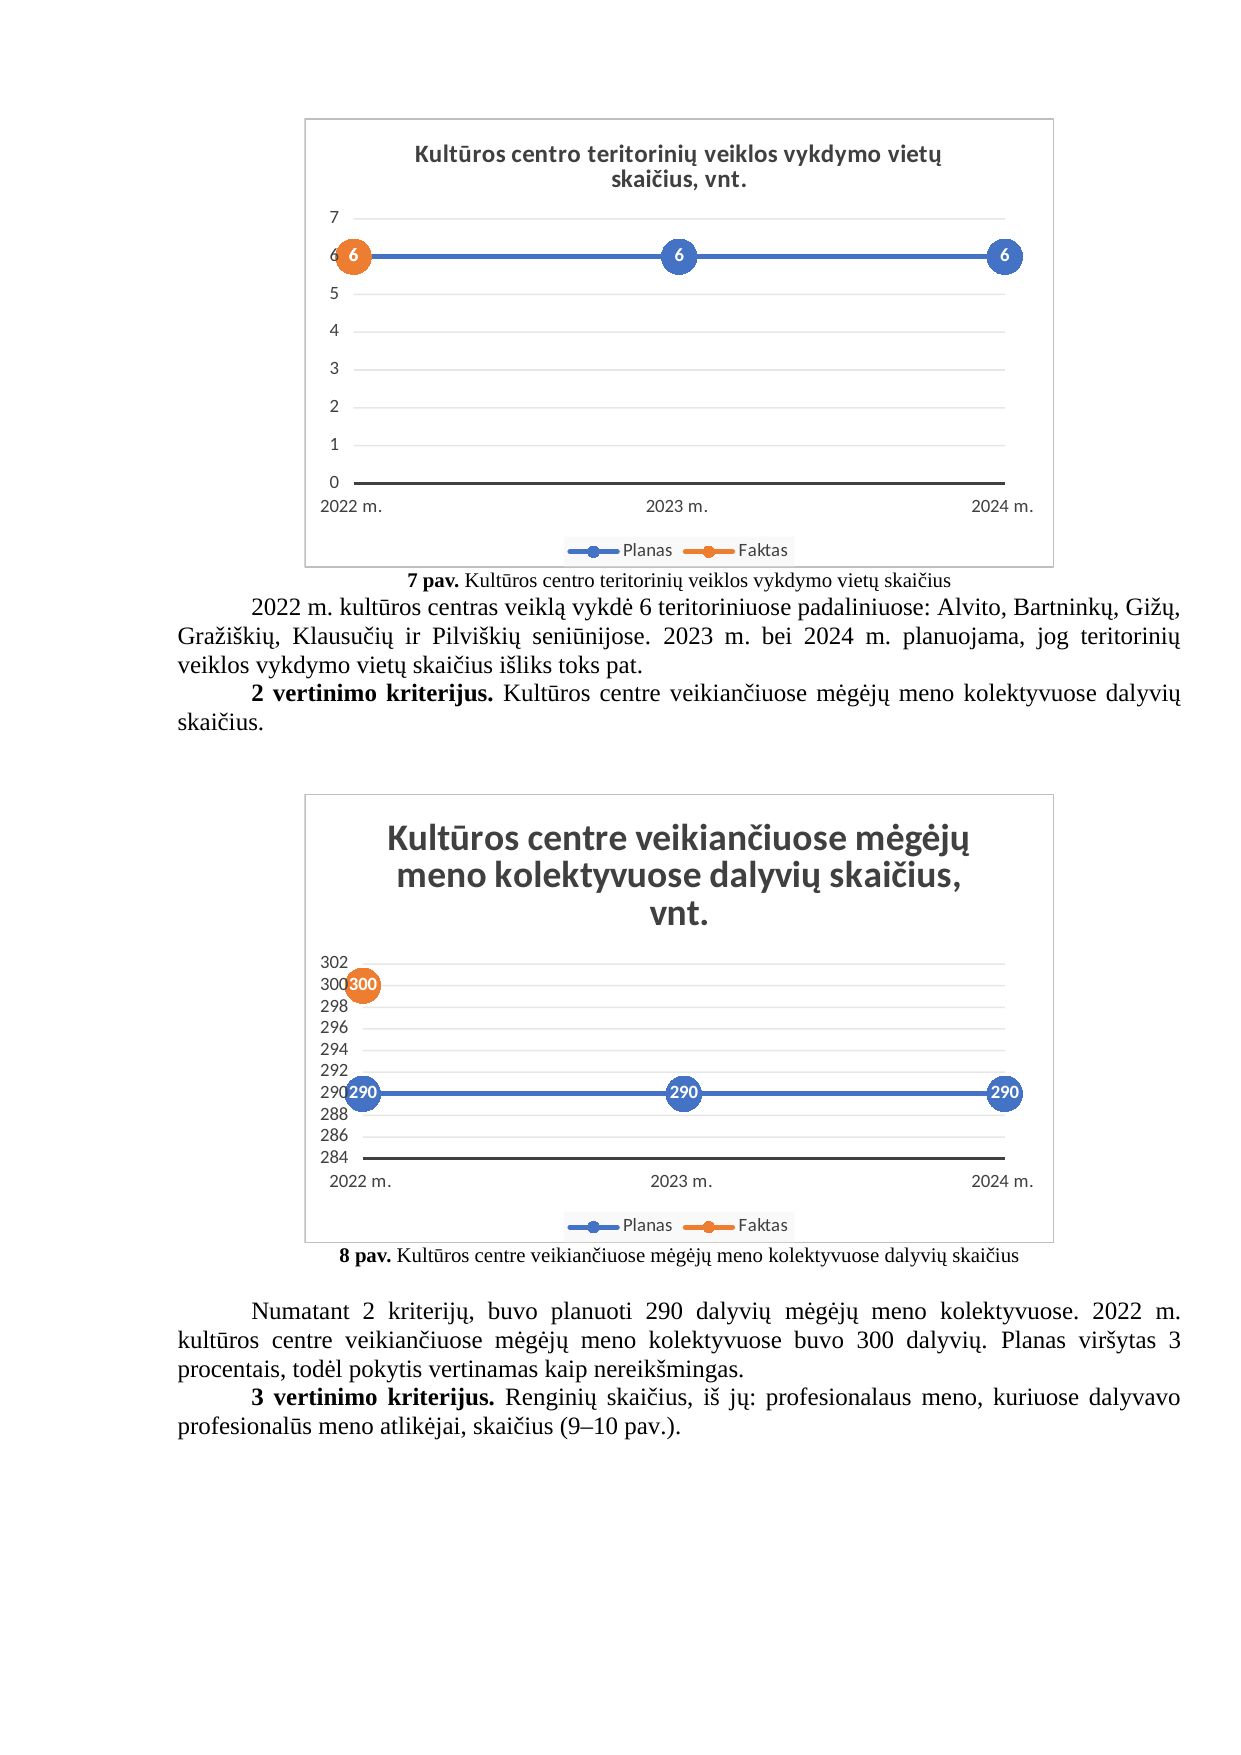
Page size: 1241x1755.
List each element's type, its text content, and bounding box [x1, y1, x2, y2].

text 8 pav. Kultūros centre veikiančiuose mėgėjų meno kolektyvuose dalyvių skaičius [177, 1243, 1181, 1267]
text 2 vertinimo kriterijus. Kultūros centre veikiančiuose mėgėjų meno kolektyvuose dalyvių skaičius. [177, 678, 1181, 736]
text 3 vertinimo kriterijus. Renginių skaičius, iš jų: profesionalaus meno, kuriuose dalyvavo profesionalūs meno atlikėjai, skaičius (9–10 pav.). [177, 1382, 1181, 1440]
text Numatant 2 kriterijų, buvo planuoti 290 dalyvių mėgėjų meno kolektyvuose. 2022 m. kultūros centre veikiančiuose mėgėjų meno kolektyvuose buvo 300 dalyvių. Planas viršytas 3 procentais, todėl pokytis vertinamas kaip nereikšmingas. [177, 1296, 1181, 1382]
text 2022 m. kultūros centras veiklą vykdė 6 teritoriniuose padaliniuose: Alvito, Bartninkų, Gižų, Gražiškių, Klausučių ir Pilviškių seniūnijose. 2023 m. bei 2024 m. planuojama, jog teritorinių veiklos vykdymo vietų skaičius išliks toks pat. [177, 592, 1181, 678]
text 7 pav. Kultūros centro teritorinių veiklos vykdymo vietų skaičius [177, 568, 1181, 592]
